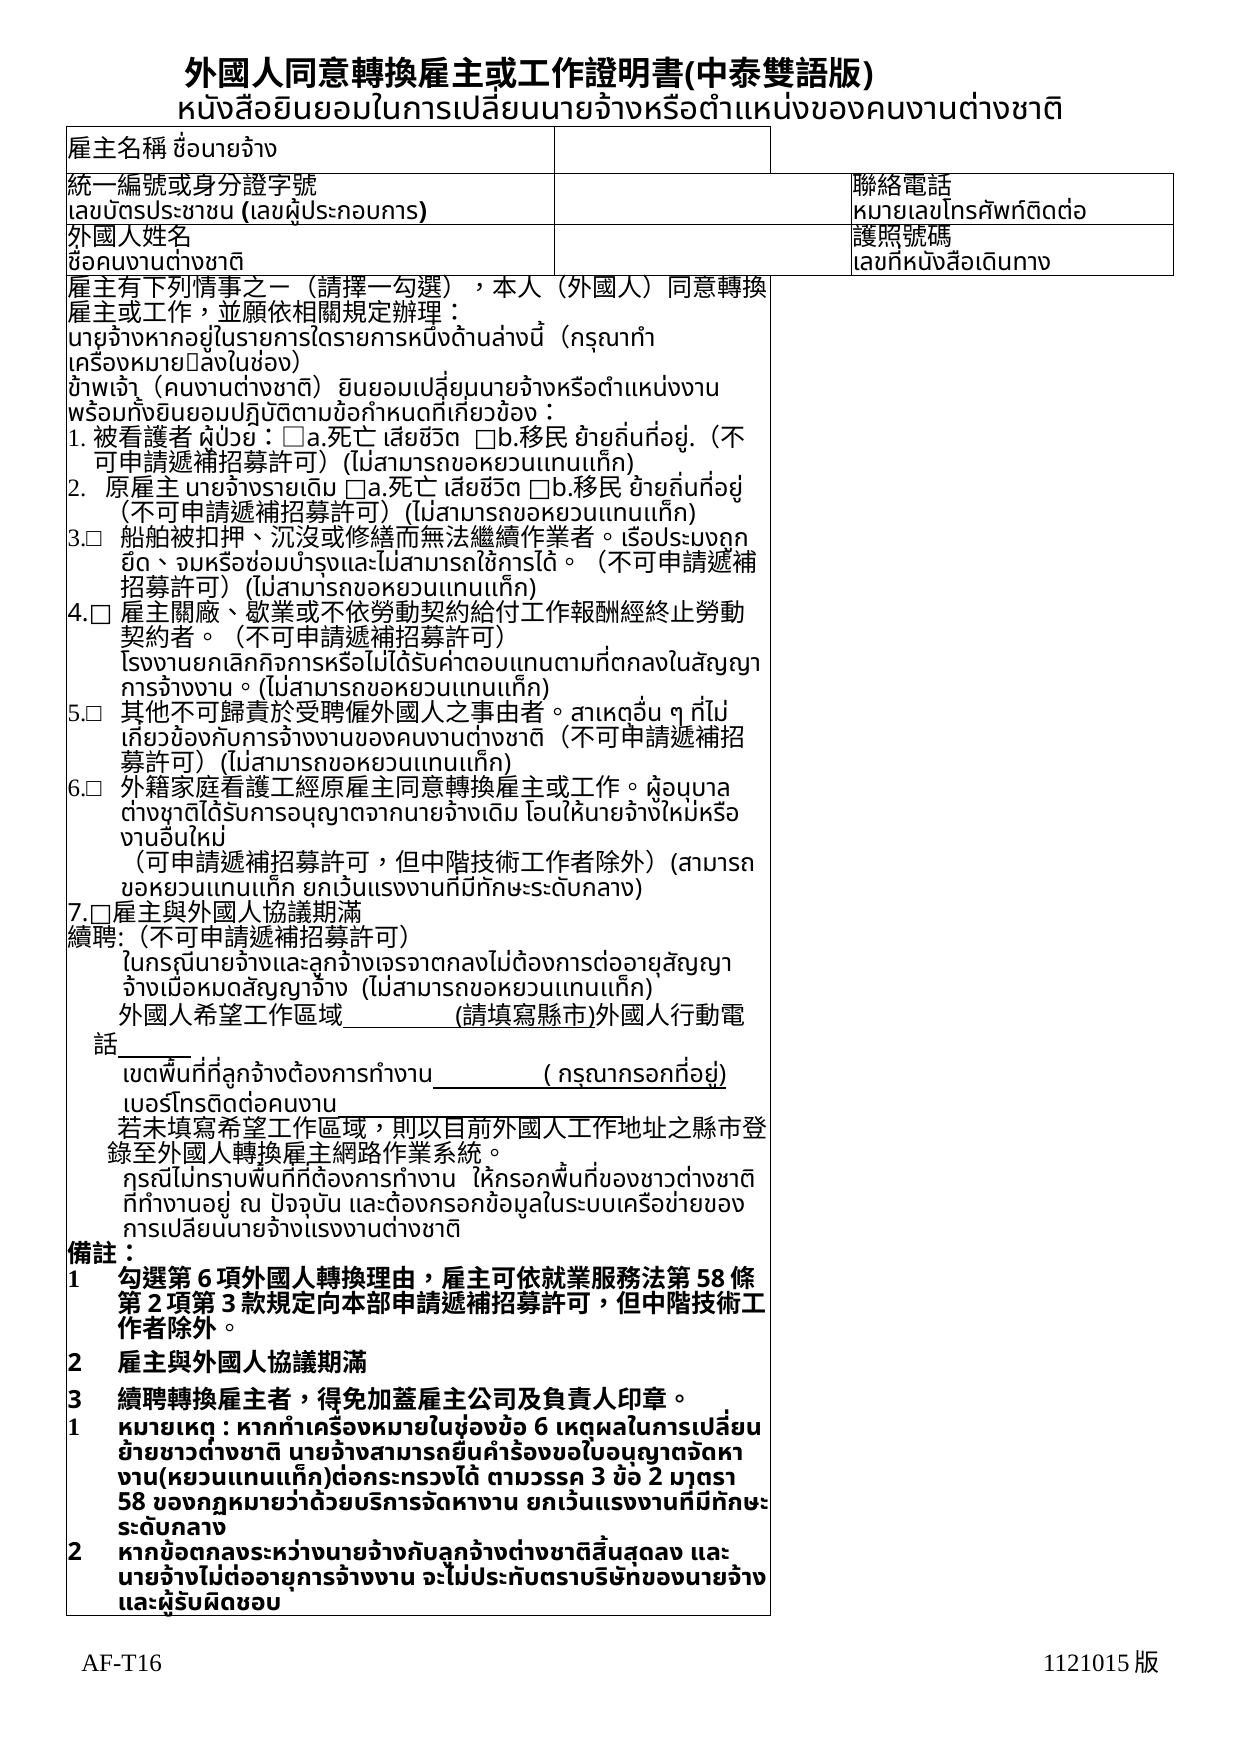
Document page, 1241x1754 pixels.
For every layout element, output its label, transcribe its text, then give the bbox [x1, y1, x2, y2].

table_cell [555, 225, 851, 275]
table_cell [555, 174, 851, 224]
text หนังสือยินยอมในการเปลี่ยนนายจ้างหรือตำแหน่งของคนงานต่างชาติ [59, 92, 1181, 126]
table_cell 外國人姓名 ชื่อคนงานต่างชาติ [67, 225, 554, 275]
table_header [555, 127, 770, 173]
table_cell 護照號碼 เลขที่หนังสือเดินทาง [852, 225, 1173, 275]
table_header 雇主名稱ชื่อนายจ้าง [67, 127, 554, 173]
table_cell 聯絡電話 หมายเลขโทรศัพท์ติดต่อ [852, 174, 1173, 224]
text 外國人同意轉換雇主或工作證明書(中泰雙語版) [59, 59, 1181, 92]
table_cell 統一編號或身分證字號 เลขบัตรประชาชน (เลขผู้ประกอบการ) [67, 174, 554, 224]
table_cell 雇主有下列情事之ㄧ（請擇一勾選），本人（外國人）同意轉換雇主或工作，並願依相關規定辦理： นายจ้างหากอยู่ในรายการใดรายการหนึ่งด้านล่างนี้（กรุณาทำเครื่องหมายลงในช่อง） ข้าพเจ้า（คนงานต่างชาติ）ยินยอมเปลี่ยนนายจ้างหรือตำแหน่งงาน พร้อมทั้งยินยอมปฎิบัติตามข้อกำหนดที่เกี่ยวข้อง： 被看護者ผู้ป่วย：□a.死亡เสียชีวิต □b.移民ย้ายถิ่นที่อยู่.（不可申請遞補招募許可）(ไม่สามารถขอหยวนเเทนเเท็ก) 原雇主นายจ้างรายเดิม □a.死亡เสียชีวิต □b.移民ย้ายถิ่นที่อยู่（不可申請遞補招募許可）(ไม่สามารถขอหยวนเเทนเเท็ก) 船舶被扣押、沉沒或修繕而無法繼續作業者。เรือประมงถูกยึด、จมหรือซ่อมบำรุงและไม่สามารถใช้การได้。（不可申請遞補招募許可）(ไม่สามารถขอหยวนเเทนเเท็ก) 雇主關廠、歇業或不依勞動契約給付工作報酬經終止勞動契約者。（不可申請遞補招募許可） โรงงานยกเลิกกิจการหรือไม่ได้รับค่าตอบแทนตามที่ตกลงในสัญญาการจ้างงาน。(ไม่สามารถขอหยวนเเทนเเท็ก) 其他不可歸責於受聘僱外國人之事由者。สาเหตุอื่น ๆ ที่ไม่เกี่ยวข้องกับการจ้างงานของคนงานต่างชาติ（不可申請遞補招募許可）(ไม่สามารถขอหยวนเเทนเเท็ก) 外籍家庭看護工經原雇主同意轉換雇主或工作。ผู้อนุบาลต่างชาติได้รับการอนุญาตจากนายจ้างเดิม โอนให้นายจ้างใหม่หรืองานอื่นใหม่ （可申請遞補招募許可，但中階技術工作者除外）(สามารถขอหยวนเเทนเเท็ก ยกเว้นแรงงานที่มีทักษะระดับกลาง) 7.□雇主與外國人協議期滿 續聘:（不可申請遞補招募許可） ในกรณีนายจ้างและลูกจ้างเจรจาตกลงไม่ต้องการต่ออายุสัญญาจ้างเมื่อหมดสัญญาจ้าง (ไม่สามารถขอหยวนเเทนเเท็ก) 外國人希望工作區域 (請填寫縣市)外國人行動電話 เขตพื้นที่ที่ลูกจ้างต้องการทำงาน ( กรุณากรอกที่อยู่) เบอร์โทรติดต่อคนงาน 若未填寫希望工作區域，則以目前外國人工作地址之縣市登錄至外國人轉換雇主網路作業系統。 กรณีไม่ทราบพื้นที่ที่ต้องการทำงาน ให้กรอกพื้นที่ของชาวต่างชาติที่ทำงานอยู่ ณ ปัจจุบัน และต้องกรอกข้อมูลในระบบเครือข่ายของการเปลียนนายจ้างแรงงานต่างชาติ 備註： 勾選第6項外國人轉換理由，雇主可依就業服務法第58條第2項第3款規定向本部申請遞補招募許可，但中階技術工作者除外。 雇主與外國人協議期滿 續聘轉換雇主者，得免加蓋雇主公司及負責人印章。 หมายเหตุ : หากทำเครื่องหมายในช่องข้อ 6 เหตุผลในการเปลี่ยนย้ายชาวต่างชาติ นายจ้างสามารถยื่นคำร้องขอใบอนุญาตจัดหางาน(หยวนแทนแท็ก)ต่อกระทรวงได้ ตามวรรค 3 ข้อ 2 มาตรา 58 ของกฏหมายว่าด้วยบริการจัดหางาน ยกเว้นแรงงานที่มีทักษะระดับกลาง หากข้อตกลงระหว่างนายจ้างกับลูกจ้างต่างชาติสิ้นสุดลง และนายจ้างไม่ต่ออายุการจ้างงาน จะไม่ประทับตราบริษัทของนายจ้างและผู้รับผิดชอบ [67, 276, 770, 1615]
